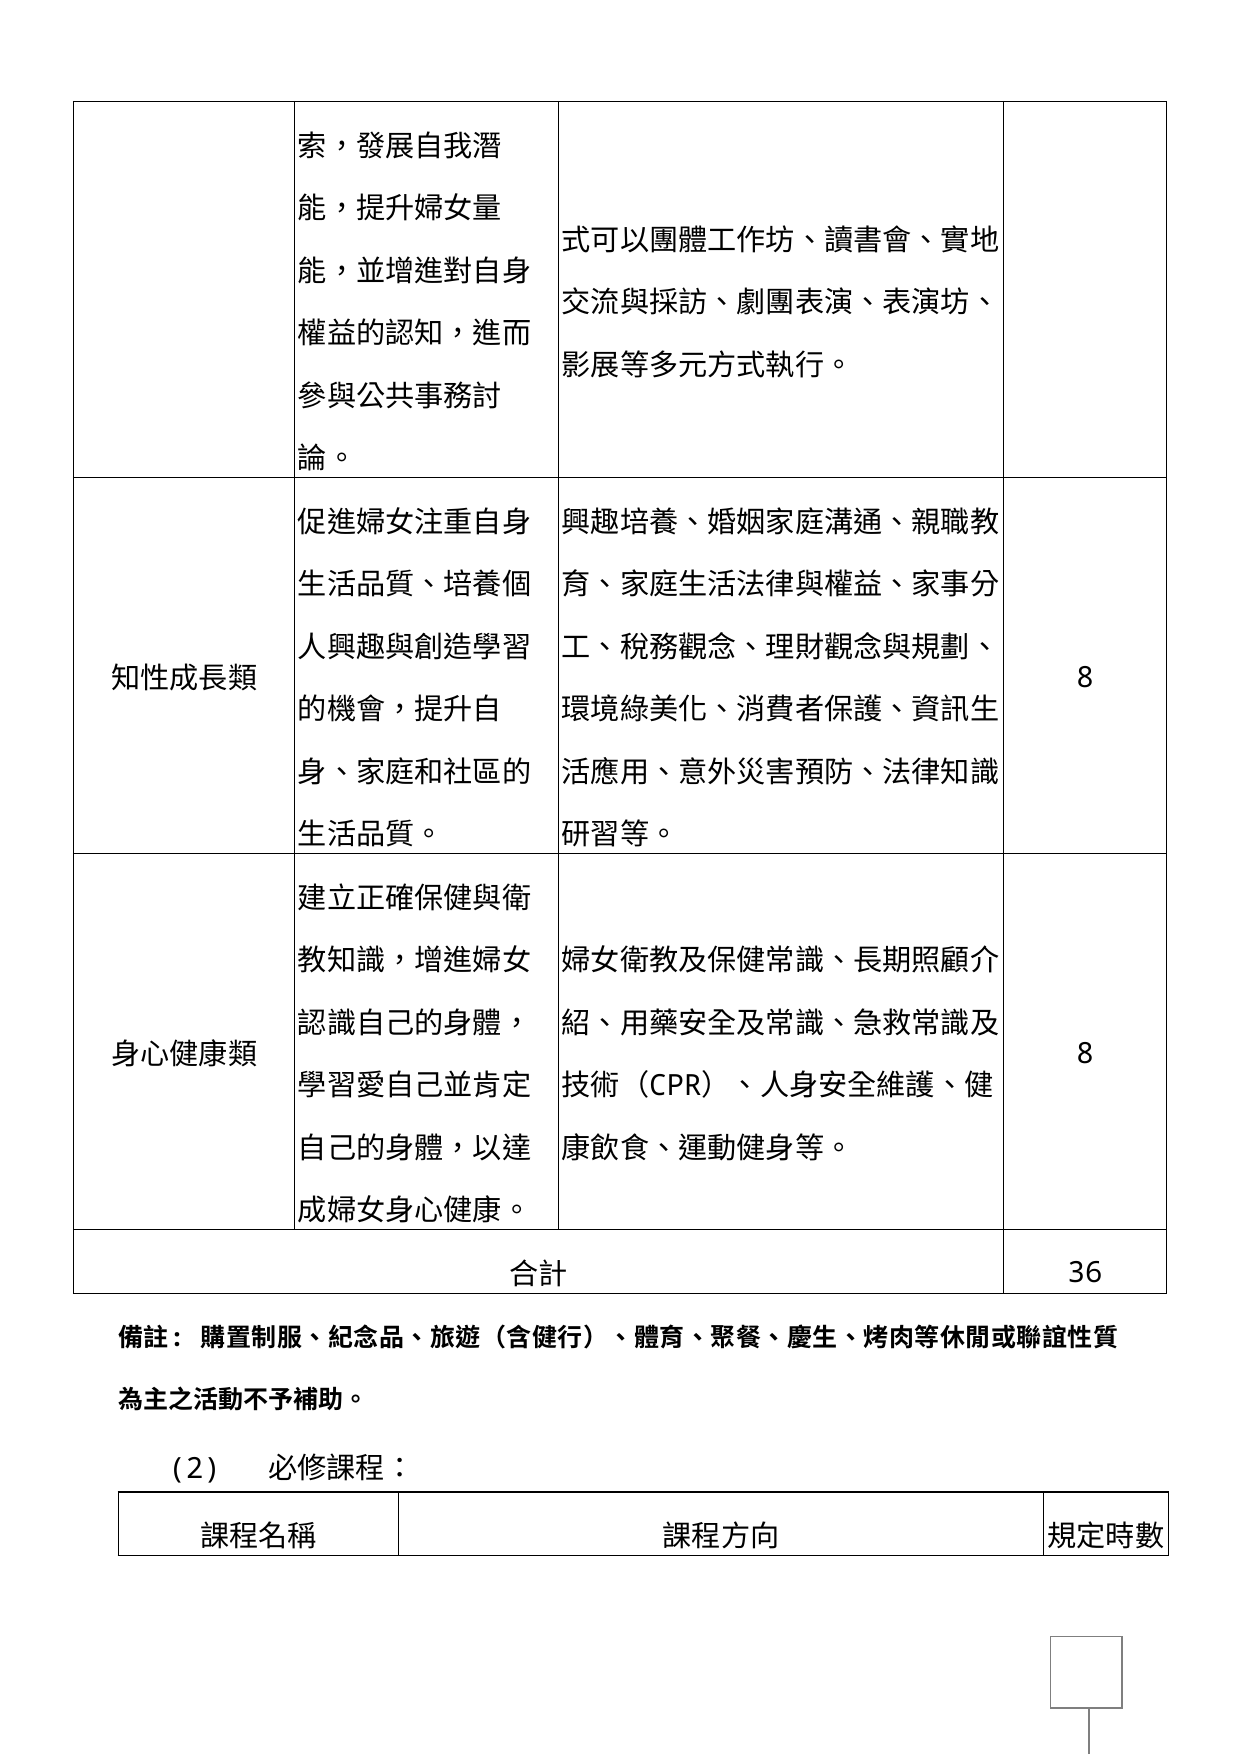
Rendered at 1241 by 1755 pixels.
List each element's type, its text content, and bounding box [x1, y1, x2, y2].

table_cell 8 [1004, 854, 1166, 1229]
table_cell 建立正確保健與衛教知識，增進婦女認識自己的身體，學習愛自己並肯定自己的身體，以達成婦女身心健康。 [295, 854, 558, 1229]
table_cell 身心健康類 [74, 854, 294, 1229]
table_cell [1004, 102, 1166, 477]
table_header 課程方向 [399, 1493, 1043, 1555]
table_cell 8 [1004, 478, 1166, 853]
text 備註: 購置制服、紀念品、旅遊（含健行）、體育、聚餐、慶生、烤肉等休閒或聯誼性質為主之活動不予補助。 [118, 1294, 1122, 1418]
table_cell 索，發展自我潛能，提升婦女量能，並增進對自身權益的認知，進而參與公共事務討論。 [295, 102, 558, 477]
table_cell 興趣培養、婚姻家庭溝通、親職教育、家庭生活法律與權益、家事分工、稅務觀念、理財觀念與規劃、環境綠美化、消費者保護、資訊生活應用、意外災害預防、法律知識研習等。 [559, 478, 1003, 853]
table_header 課程名稱 [119, 1493, 398, 1555]
table_cell 知性成長類 [74, 478, 294, 853]
list 必修課程： [168, 1424, 1122, 1486]
table_cell 式可以團體工作坊、讀書會、實地交流與採訪、劇團表演、表演坊、影展等多元方式執行。 [559, 102, 1003, 477]
table_cell 合計 [74, 1230, 1003, 1292]
table_cell 促進婦女注重自身生活品質、培養個人興趣與創造學習的機會，提升自身、家庭和社區的生活品質。 [295, 478, 558, 853]
table_header 規定時數 [1044, 1493, 1168, 1555]
table_cell 36 [1004, 1230, 1166, 1292]
table_cell 婦女衛教及保健常識、長期照顧介紹、用藥安全及常識、急救常識及技術（CPR）、人身安全維護、健康飲食、運動健身等。 [559, 854, 1003, 1229]
table_cell [74, 102, 294, 477]
